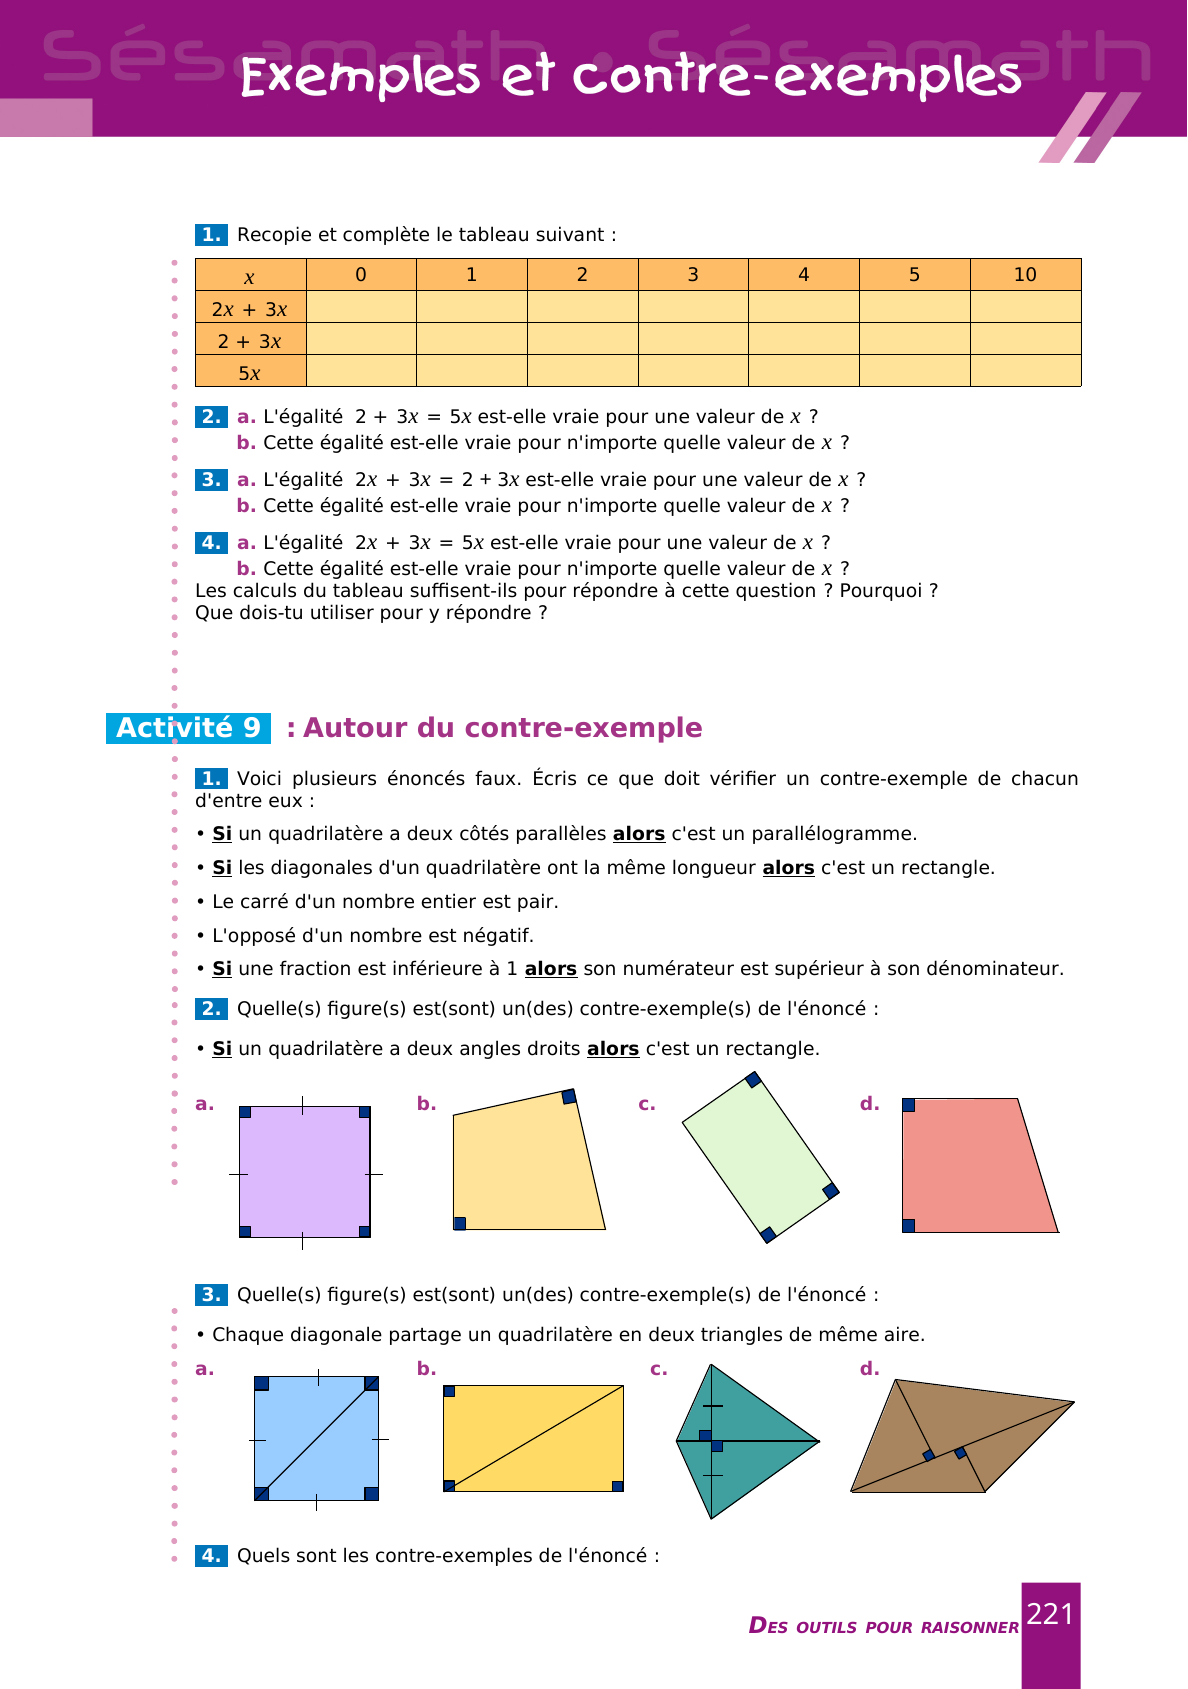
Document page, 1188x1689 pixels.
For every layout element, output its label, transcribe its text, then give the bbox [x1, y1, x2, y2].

table_cell [307, 355, 416, 386]
table_cell [417, 323, 527, 354]
table_cell [749, 355, 859, 386]
text c. [576, 1093, 721, 1115]
table_cell [860, 323, 970, 354]
table_header 2 [528, 259, 638, 290]
text a. b. [195, 1093, 547, 1115]
list a. L'égalité 2x + 3x = 5x est-elle vraie pour une valeur de x ? [195, 529, 1081, 554]
list a. L'égalité 2 + 3x = 5x est-elle vraie pour une valeur de x ? [195, 403, 1081, 429]
text a. b. c. d. [195, 1358, 1081, 1379]
list • Si un quadrilatère a deux angles droits alors c'est un rectangle. [195, 1038, 1081, 1082]
table_header 10 [971, 259, 1081, 290]
table_header x [196, 259, 306, 290]
table_cell [307, 323, 416, 354]
table_cell [749, 323, 859, 354]
table_header 4 [749, 259, 859, 290]
list • Si une fraction est inférieure à 1 alors son numérateur est supérieur à son dénominateur. [195, 958, 1081, 980]
table_cell [971, 291, 1081, 322]
list b. Cette égalité est-elle vraie pour n'importe quelle valeur de x ? [195, 429, 1081, 454]
list Quelle(s) figure(s) est(sont) un(des) contre-exemple(s) de l'énoncé : [228, 998, 1081, 1020]
text d. [772, 1093, 1081, 1115]
table_cell 2x + 3x [196, 291, 306, 322]
table_cell [749, 291, 859, 322]
text • Si les diagonales d'un quadrilatère ont la même longueur alors c'est un rectangle. [195, 857, 1081, 879]
table_cell [971, 355, 1081, 386]
list Voici plusieurs énoncés faux. Écris ce que doit vérifier un contre-exemple de chacun d'entre eux : [195, 767, 1081, 811]
list Que dois-tu utiliser pour y répondre ? [195, 602, 1081, 624]
table_cell [528, 355, 638, 386]
list • L'opposé d'un nombre est négatif. [195, 924, 1081, 946]
table_cell [417, 355, 527, 386]
list Les calculs du tableau suffisent-ils pour répondre à cette question ? Pourquoi ? [195, 580, 1081, 602]
table_header 3 [639, 259, 748, 290]
table_header 1 [417, 259, 527, 290]
picture [0, 0, 1187, 163]
table_cell 5x [196, 355, 306, 386]
table_header 5 [860, 259, 970, 290]
table_cell [528, 291, 638, 322]
list Quels sont les contre-exemples de l'énoncé : [228, 1545, 1081, 1567]
table_cell [528, 323, 638, 354]
list • Chaque diagonale partage un quadrilatère en deux triangles de même aire. [195, 1324, 1081, 1346]
table_cell [639, 291, 748, 322]
table_cell [860, 355, 970, 386]
table_cell 2 + 3x [196, 323, 306, 354]
list a. L'égalité 2x + 3x = 2 + 3x est-elle vraie pour une valeur de x ? [195, 466, 1081, 492]
list b. Cette égalité est-elle vraie pour n'importe quelle valeur de x ? [195, 492, 1081, 517]
list b. Cette égalité est-elle vraie pour n'importe quelle valeur de x ? [195, 554, 1081, 580]
table_cell [639, 323, 748, 354]
list Quelle(s) figure(s) est(sont) un(des) contre-exemple(s) de l'énoncé : [228, 1284, 1081, 1306]
table_cell [860, 291, 970, 322]
table_cell [639, 355, 748, 386]
table_cell [971, 323, 1081, 354]
list : Autour du contre-exemple [271, 713, 1081, 744]
table_cell [417, 291, 527, 322]
list • Le carré d'un nombre entier est pair. [195, 891, 1081, 913]
list Recopie et complète le tableau suivant : [228, 224, 1081, 246]
table_cell [307, 291, 416, 322]
list • Si un quadrilatère a deux côtés parallèles alors c'est un parallélogramme. [195, 823, 1081, 845]
table_header 0 [307, 259, 416, 290]
